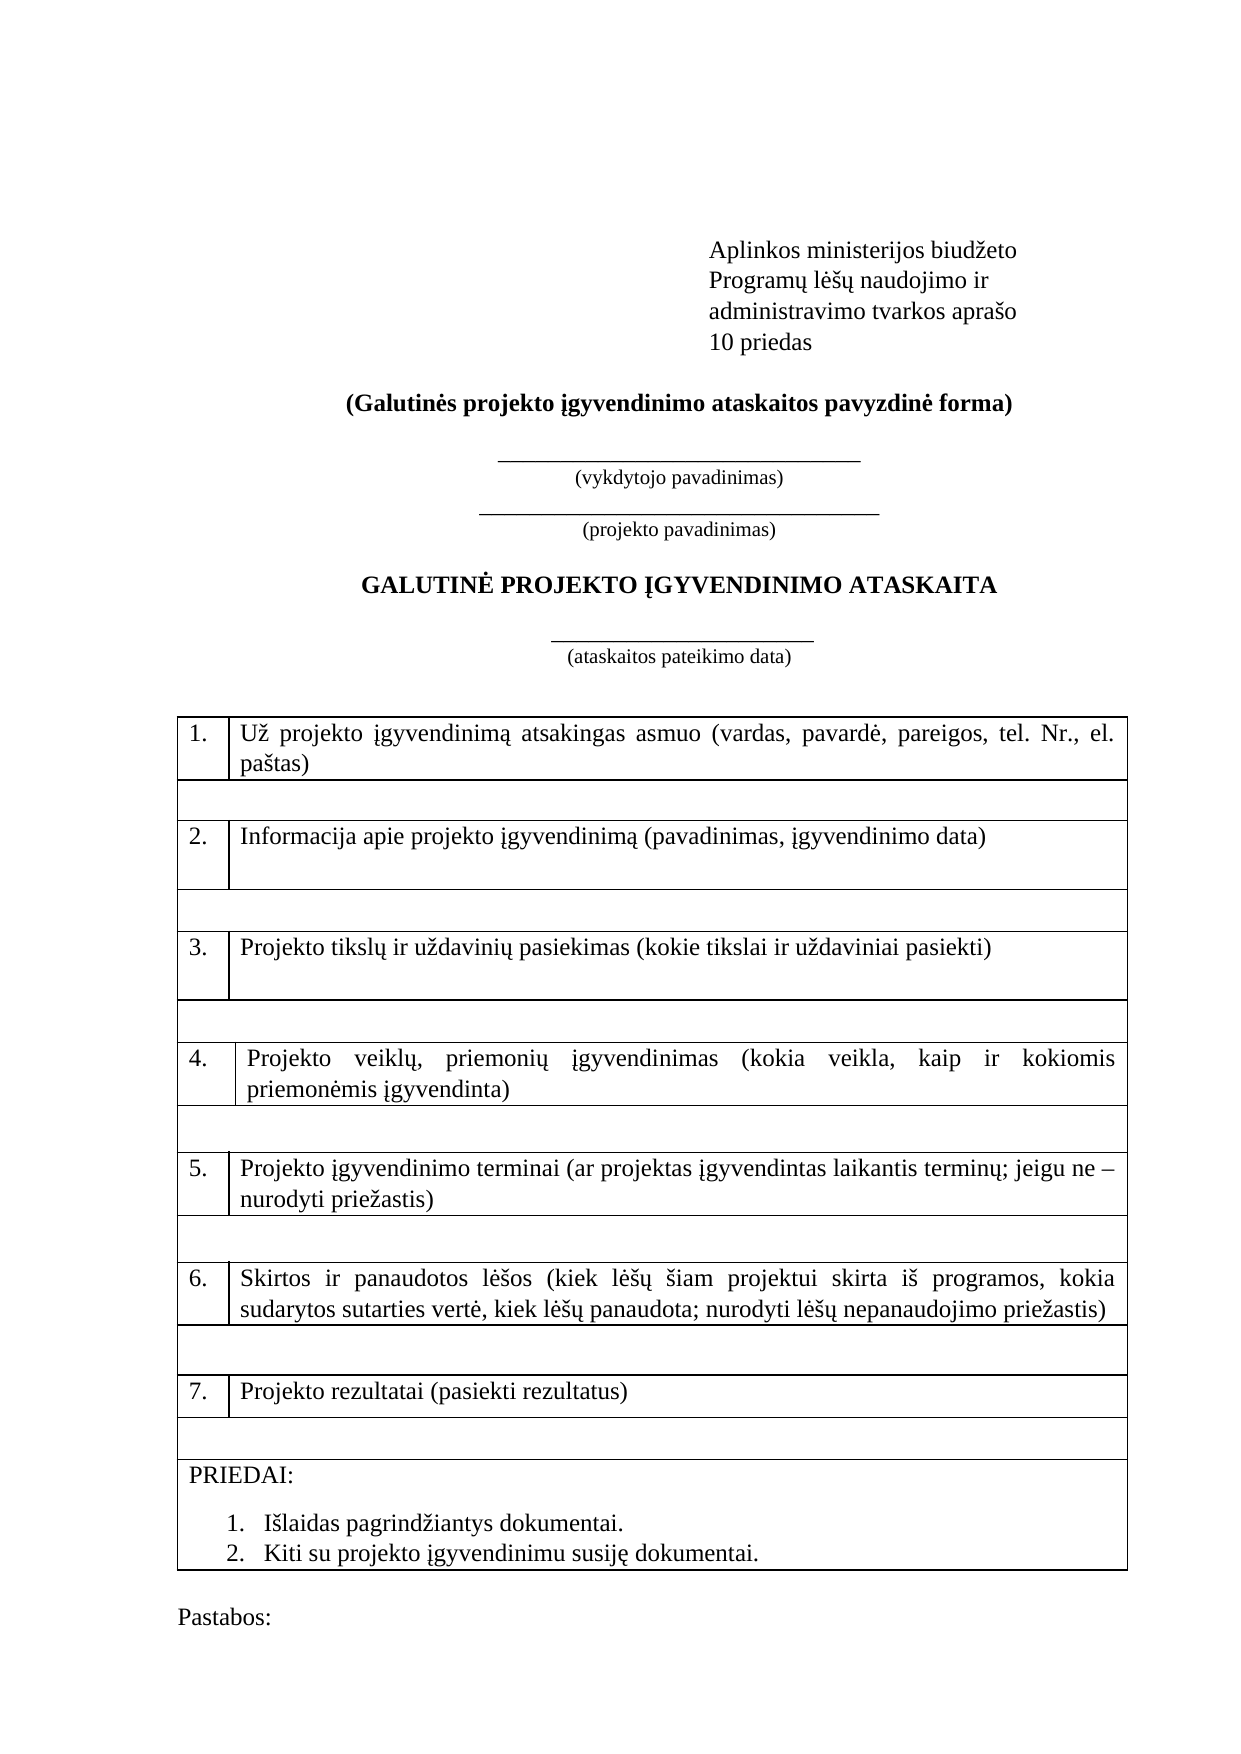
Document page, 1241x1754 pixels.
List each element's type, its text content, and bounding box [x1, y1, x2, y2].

text _____________________ [177, 616, 1181, 644]
text Programų lėšų naudojimo ir [177, 265, 1181, 294]
table_cell 7. [178, 1376, 228, 1417]
table_cell [178, 890, 1127, 931]
table_cell 4. [178, 1043, 235, 1104]
table_cell Projekto tikslų ir uždavinių pasiekimas (kokie tikslai ir uždaviniai pasiekti) [230, 932, 1127, 999]
table_cell [229, 1571, 253, 1602]
text Pastabos: [177, 1602, 1181, 1630]
table_header 1. [178, 718, 228, 779]
text (ataskaitos pateikimo data) [177, 644, 1181, 668]
text GALUTINĖ PROJEKTO ĮGYVENDINIMO ATASKAITA [177, 570, 1181, 599]
text (projekto pavadinimas) [177, 517, 1181, 541]
table_cell [178, 1001, 1127, 1042]
text (Galutinės projekto įgyvendinimo ataskaitos pavyzdinė forma) [177, 388, 1181, 417]
table_cell [178, 781, 1127, 820]
text _____________________________ [177, 436, 1181, 464]
text ________________________________ [177, 489, 1181, 517]
table_cell Informacija apie projekto įgyvendinimą (pavadinimas, įgyvendinimo data) [230, 821, 1127, 888]
table_cell Projekto įgyvendinimo terminai (ar projektas įgyvendintas laikantis terminų; jeigu ne –nurodyti priežastis) [230, 1153, 1127, 1214]
text administravimo tvarkos aprašo [177, 296, 1181, 325]
table_cell Skirtos ir panaudotos lėšos (kiek lėšų šiam projektui skirta iš programos, kokia sudarytos sutarties vertė, kiek lėšų panaudota; nurodyti lėšų nepanaudojimo priežastis) [230, 1263, 1127, 1324]
table_cell 6. [178, 1263, 228, 1324]
table_cell Projekto rezultatai (pasiekti rezultatus) [230, 1376, 1127, 1417]
table_cell [177, 1571, 229, 1602]
text Aplinkos ministerijos biudžeto [177, 235, 1181, 263]
table_cell PRIEDAI: 1. Išlaidas pagrindžiantys dokumentai. 2. Kiti su projekto įgyvendinimu susiję dokumentai. [178, 1460, 1127, 1569]
table_cell Projekto veiklų, priemonių įgyvendinimas (kokia veikla, kaip ir kokiomis priemonėmis įgyvendinta) [236, 1043, 1127, 1104]
table_cell 2. [178, 821, 228, 888]
text 10 priedas [177, 327, 1181, 356]
table_cell [178, 1216, 1127, 1261]
text (vykdytojo pavadinimas) [177, 464, 1181, 489]
table_cell [178, 1418, 1127, 1459]
table_header Už projekto įgyvendinimą atsakingas asmuo (vardas, pavardė, pareigos, tel. Nr., el. paštas) [230, 718, 1127, 779]
table_cell [178, 1326, 1127, 1374]
table_cell [178, 1106, 1127, 1151]
table_cell 3. [178, 932, 228, 999]
table_cell 5. [178, 1153, 228, 1214]
table_cell [253, 1571, 1127, 1602]
